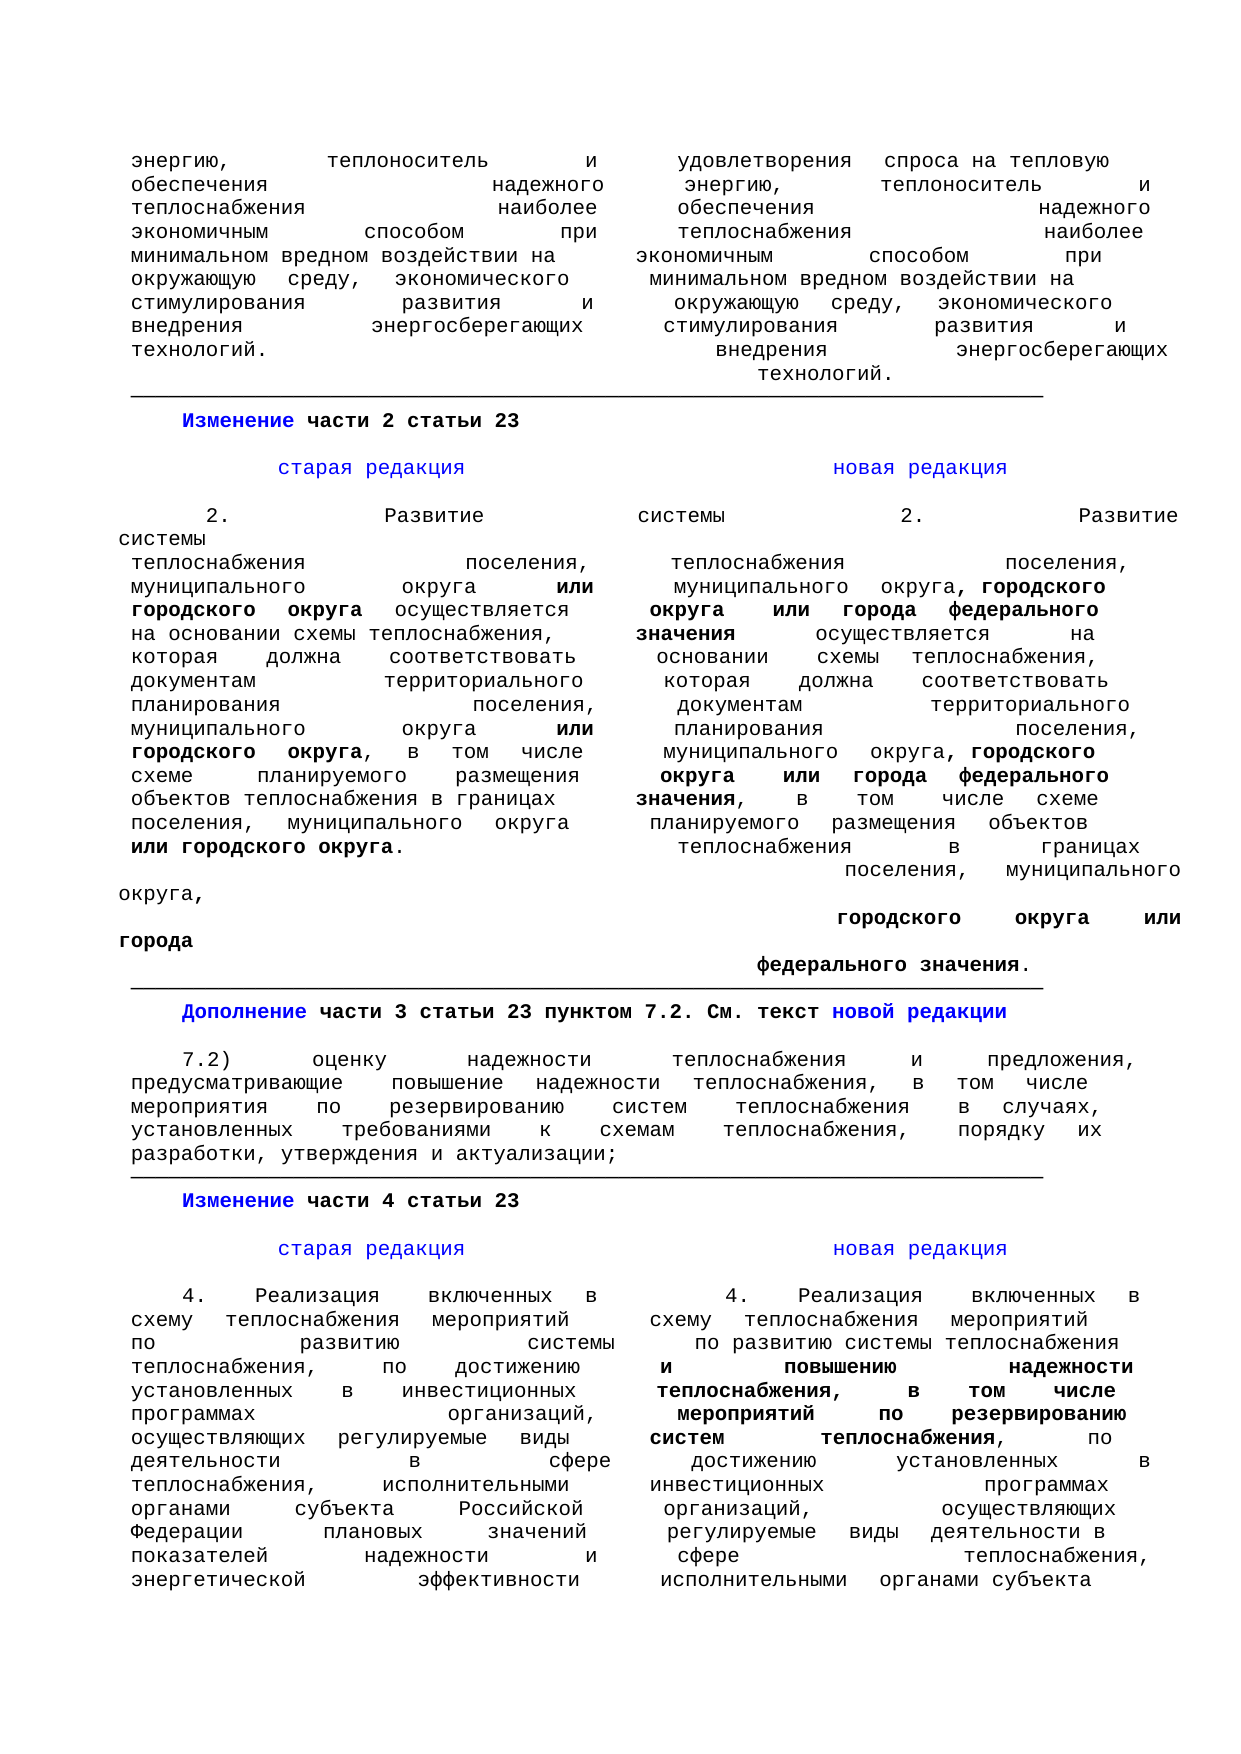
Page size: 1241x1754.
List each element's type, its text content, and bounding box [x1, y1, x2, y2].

text энергетической эффективности исполнительными органами субъекта [118, 1569, 1181, 1592]
text 7.2) оценку надежности теплоснабжения и предложения, [118, 1048, 1181, 1072]
text программах организаций, мероприятий по резервированию [118, 1403, 1181, 1427]
text по развитию системы по развитию системы теплоснабжения [118, 1332, 1181, 1356]
text схеме планируемого размещения округа или города федерального [118, 765, 1181, 788]
text минимальном вредном воздействии на экономичным способом при [118, 244, 1181, 268]
text 4. Реализация включенных в 4. Реализация включенных в [118, 1285, 1181, 1309]
text городского округа или города [118, 907, 1181, 954]
text Изменение части 4 статьи 23 [118, 1190, 1181, 1214]
text городского округа осуществляется округа или города федерального [118, 599, 1181, 623]
text муниципального округа или муниципального округа, городского [118, 576, 1181, 599]
text ───────────────────────────────────────────────────────────────────────── [118, 386, 1181, 410]
text муниципального округа или планирования поселения, [118, 717, 1181, 741]
text теплоснабжения, исполнительными инвестиционных программах [118, 1474, 1181, 1498]
text старая редакция новая редакция [118, 1238, 1181, 1261]
text 2. Развитие системы 2. Развитие системы [118, 505, 1181, 552]
text обеспечения надежного энергию, теплоноситель и [118, 174, 1181, 197]
text технологий. [118, 363, 1181, 386]
text установленных требованиями к схемам теплоснабжения, порядку их [118, 1119, 1181, 1143]
text федерального значения. [118, 954, 1181, 978]
text схему теплоснабжения мероприятий схему теплоснабжения мероприятий [118, 1309, 1181, 1332]
text энергию, теплоноситель и удовлетворения спроса на тепловую [118, 150, 1181, 174]
text старая редакция новая редакция [118, 457, 1181, 481]
text деятельности в сфере достижению установленных в [118, 1451, 1181, 1474]
text Дополнение части 3 статьи 23 пунктом 7.2. См. текст новой редакции [118, 1001, 1181, 1025]
text стимулирования развития и окружающую среду, экономического [118, 292, 1181, 316]
text теплоснабжения, по достижению и повышению надежности [118, 1356, 1181, 1379]
text осуществляющих регулируемые виды систем теплоснабжения, по [118, 1427, 1181, 1451]
text Федерации плановых значений регулируемые виды деятельности в [118, 1521, 1181, 1545]
text ───────────────────────────────────────────────────────────────────────── [118, 1167, 1181, 1190]
text или городского округа. теплоснабжения в границах [118, 836, 1181, 859]
text планирования поселения, документам территориального [118, 694, 1181, 717]
text теплоснабжения поселения, теплоснабжения поселения, [118, 552, 1181, 576]
text мероприятия по резервированию систем теплоснабжения в случаях, [118, 1096, 1181, 1119]
text технологий. внедрения энергосберегающих [118, 339, 1181, 363]
text ───────────────────────────────────────────────────────────────────────── [118, 978, 1181, 1001]
text органами субъекта Российской организаций, осуществляющих [118, 1498, 1181, 1521]
text установленных в инвестиционных теплоснабжения, в том числе [118, 1379, 1181, 1403]
text на основании схемы теплоснабжения, значения осуществляется на [118, 623, 1181, 647]
text окружающую среду, экономического минимальном вредном воздействии на [118, 268, 1181, 292]
text разработки, утверждения и актуализации; [118, 1143, 1181, 1167]
text объектов теплоснабжения в границах значения, в том числе схеме [118, 788, 1181, 812]
text показателей надежности и сфере теплоснабжения, [118, 1545, 1181, 1569]
text предусматривающие повышение надежности теплоснабжения, в том числе [118, 1072, 1181, 1096]
text экономичным способом при теплоснабжения наиболее [118, 221, 1181, 244]
text внедрения энергосберегающих стимулирования развития и [118, 316, 1181, 339]
text городского округа, в том числе муниципального округа, городского [118, 741, 1181, 765]
text поселения, муниципального округа планируемого размещения объектов [118, 812, 1181, 836]
text которая должна соответствовать основании схемы теплоснабжения, [118, 647, 1181, 670]
text документам территориального которая должна соответствовать [118, 670, 1181, 694]
text поселения, муниципального округа, [118, 859, 1181, 907]
text теплоснабжения наиболее обеспечения надежного [118, 197, 1181, 221]
text Изменение части 2 статьи 23 [118, 410, 1181, 434]
